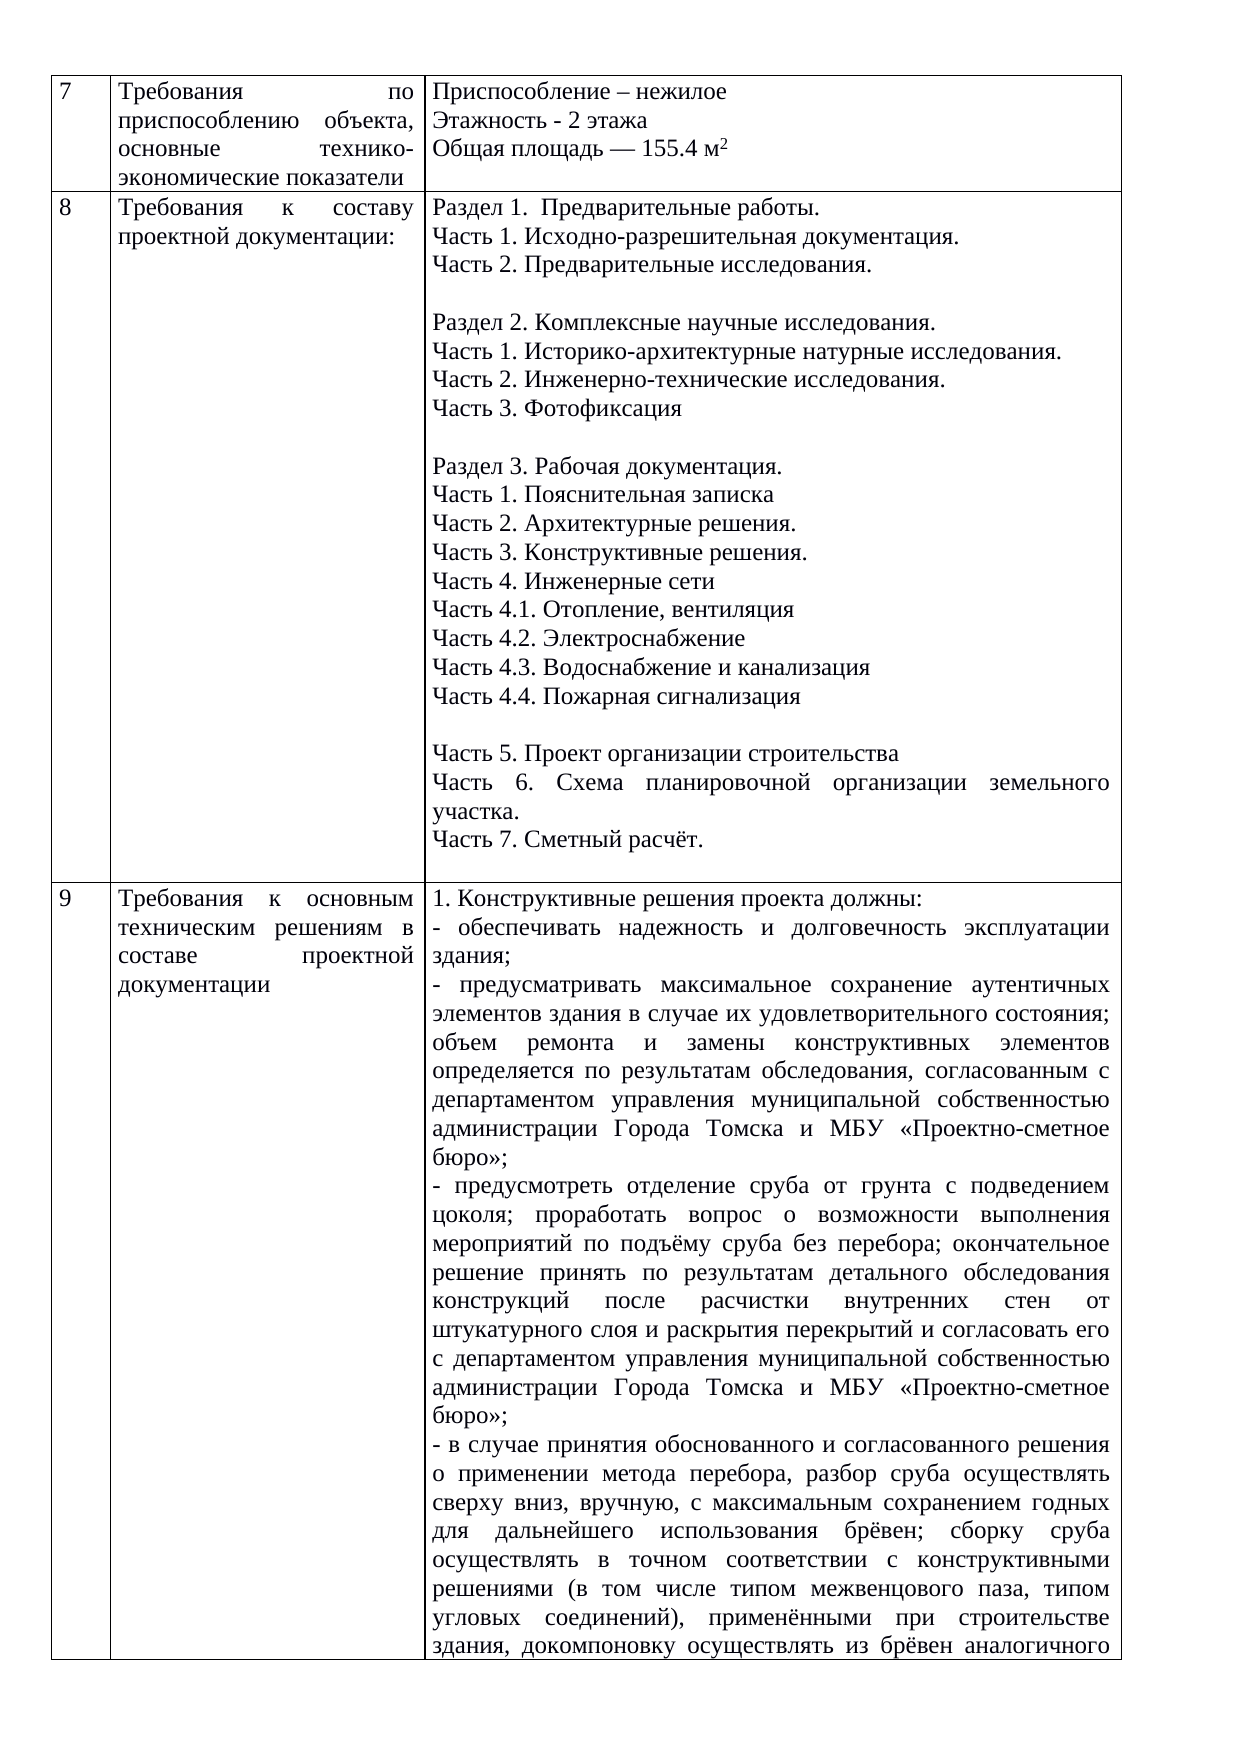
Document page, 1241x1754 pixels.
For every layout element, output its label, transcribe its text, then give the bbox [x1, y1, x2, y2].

table_cell 8 [52, 192, 110, 882]
table_cell 1. Конструктивные решения проекта должны: - обеспечивать надежность и долговечность эксплуатации здания; - предусматривать максимальное сохранение аутентичных элементов здания в случае их удовлетворительного состояния; объем ремонта и замены конструктивных элементов определяется по результатам обследования, согласованным с департаментом управления муниципальной собственностью администрации Города Томска и МБУ «Проектно-сметное бюро»; - предусмотреть отделение сруба от грунта с подведением цоколя; проработать вопрос о возможности выполнения мероприятий по подъёму сруба без перебора; окончательное решение принять по результатам детального обследования конструкций после расчистки внутренних стен от штукатурного слоя и раскрытия перекрытий и согласовать его с департаментом управления муниципальной собственностью администрации Города Томска и МБУ «Проектно-сметное бюро»; - в случае принятия обоснованного и согласованного решения о применении метода перебора, разбор сруба осуществлять сверху вниз, вручную, с максимальным сохранением годных для дальнейшего использования брёвен; сборку сруба осуществлять в точном соответствии с конструктивными решениями (в том числе типом межвенцового паза, типом угловых соединений), применёнными при строительстве здания, докомпоновку осуществлять из брёвен аналогичного [426, 883, 1121, 1659]
table_cell Раздел 1. Предварительные работы. Часть 1. Исходно-разрешительная документация. Часть 2. Предварительные исследования. Раздел 2. Комплексные научные исследования. Часть 1. Историко-архитектурные натурные исследования. Часть 2. Инженерно-технические исследования. Часть 3. Фотофиксация Раздел 3. Рабочая документация. Часть 1. Пояснительная записка Часть 2. Архитектурные решения. Часть 3. Конструктивные решения. Часть 4. Инженерные сети Часть 4.1. Отопление, вентиляция Часть 4.2. Электроснабжение Часть 4.3. Водоснабжение и канализация Часть 4.4. Пожарная сигнализация Часть 5. Проект организации строительства Часть 6. Схема планировочной организации земельного участка. Часть 7. Сметный расчёт. [426, 192, 1121, 882]
table_cell Требования по приспособлению объекта, основные технико-экономические показатели [111, 76, 424, 191]
table_cell Требования к основным техническим решениям в составе проектной документации [111, 883, 424, 1659]
table_cell Приспособление – нежилое Этажность - 2 этажа Общая площадь — 155.4 м2 [426, 76, 1121, 191]
table_cell 9 [52, 883, 110, 1659]
table_cell Требования к составу проектной документации: [111, 192, 424, 882]
table_cell 7 [52, 76, 110, 191]
